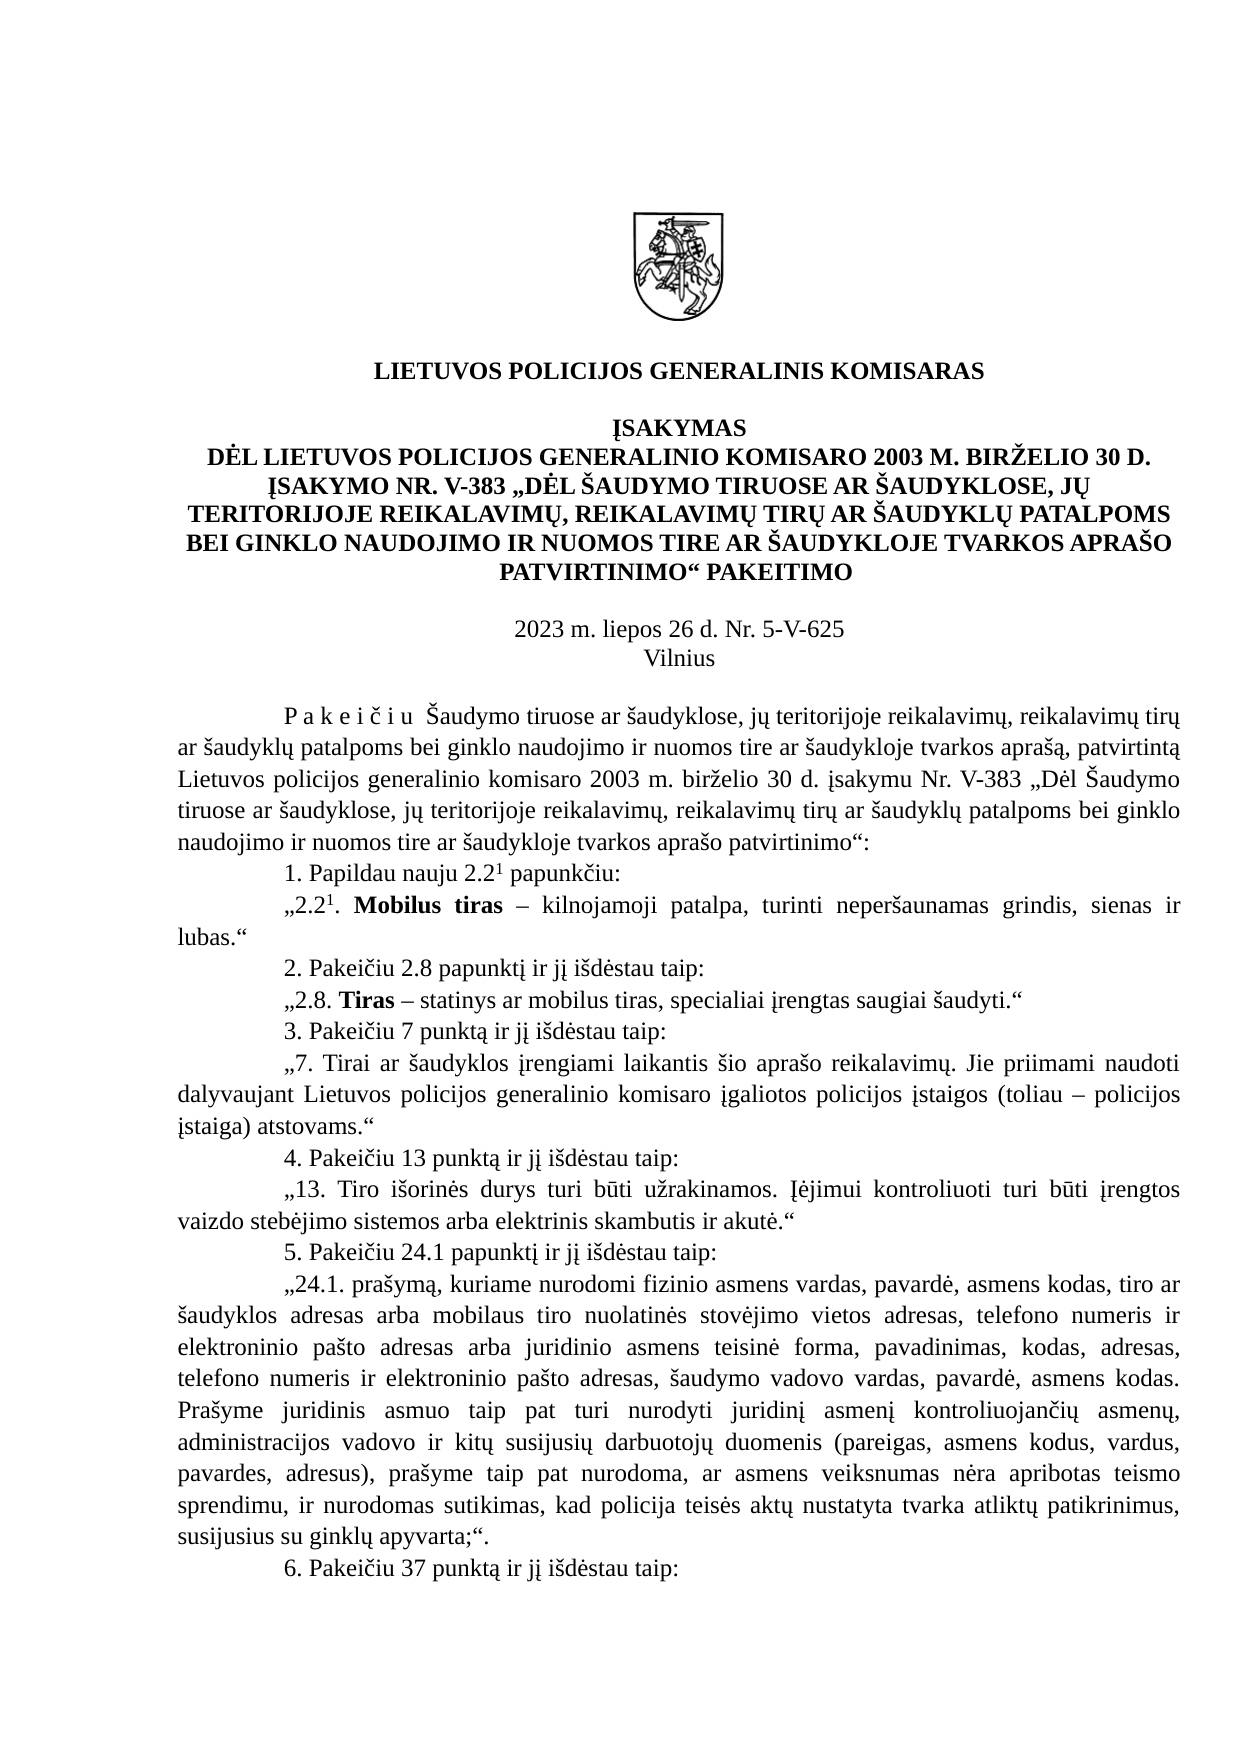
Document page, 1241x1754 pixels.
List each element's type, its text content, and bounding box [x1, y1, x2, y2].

text 4. Pakeičiu 13 punktą ir jį išdėstau taip: [177, 1143, 1181, 1171]
text ĮSAKYMAS [177, 413, 1181, 442]
text „2.21. Mobilus tiras – kilnojamoji patalpa, turinti neperšaunamas grindis, sienas ir lubas.“ [177, 890, 1181, 950]
text LIETUVOS POLICIJOS GENERALINIS KOMISARAS [177, 356, 1181, 384]
text „13. Tiro išorinės durys turi būti užrakinamos. Įėjimui kontroliuoti turi būti įrengtos vaizdo stebėjimo sistemos arba elektrinis skambutis ir akutė.“ [177, 1174, 1181, 1234]
text „24.1. prašymą, kuriame nurodomi fizinio asmens vardas, pavardė, asmens kodas, tiro ar šaudyklos adresas arba mobilaus tiro nuolatinės stovėjimo vietos adresas, telefono numeris ir elektroninio pašto adresas arba juridinio asmens teisinė forma, pavadinimas, kodas, adresas, telefono numeris ir elektroninio pašto adresas, šaudymo vadovo vardas, pavardė, asmens kodas. Prašyme juridinis asmuo taip pat turi nurodyti juridinį asmenį kontroliuojančių asmenų, administracijos vadovo ir kitų susijusių darbuotojų duomenis (pareigas, asmens kodus, vardus, pavardes, adresus), prašyme taip pat nurodoma, ar asmens veiksnumas nėra apribotas teismo sprendimu, ir nurodomas sutikimas, kad policija teisės aktų nustatyta tvarka atliktų patikrinimus, susijusius su ginklų apyvarta;“. [177, 1269, 1181, 1550]
text 6. Pakeičiu 37 punktą ir jį išdėstau taip: [177, 1553, 1181, 1582]
text 2023 m. liepos 26 d. Nr. 5-V-625 [177, 614, 1181, 643]
text „2.8. Tiras – statinys ar mobilus tiras, specialiai įrengtas saugiai šaudyti.“ [177, 985, 1181, 1013]
text 5. Pakeičiu 24.1 papunktį ir jį išdėstau taip: [177, 1237, 1181, 1266]
text 1. Papildau nauju 2.21 papunkčiu: [177, 858, 1181, 887]
text 3. Pakeičiu 7 punktą ir jį išdėstau taip: [177, 1016, 1181, 1045]
text 2. Pakeičiu 2.8 papunktį ir jį išdėstau taip: [177, 953, 1181, 982]
text P a k e i č i u Šaudymo tiruose ar šaudyklose, jų teritorijoje reikalavimų, reikalavimų tirų ar šaudyklų patalpoms bei ginklo naudojimo ir nuomos tire ar šaudykloje tvarkos aprašą, patvirtintą Lietuvos policijos generalinio komisaro 2003 m. birželio 30 d. įsakymu Nr. V-383 „Dėl Šaudymo tiruose ar šaudyklose, jų teritorijoje reikalavimų, reikalavimų tirų ar šaudyklų patalpoms bei ginklo naudojimo ir nuomos tire ar šaudykloje tvarkos aprašo patvirtinimo“: [177, 701, 1181, 856]
text DĖL LIETUVOS POLICIJOS GENERALINIO KOMISARO 2003 M. BIRŽELIO 30 D. ĮSAKYMO NR. V-383 „DĖL ŠAUDYMO TIRUOSE AR ŠAUDYKLOSE, JŲ TERITORIJOJE REIKALAVIMŲ, REIKALAVIMŲ TIRŲ AR ŠAUDYKLŲ PATALPOMS BEI GINKLO NAUDOJIMO IR NUOMOS TIRE AR ŠAUDYKLOJE TVARKOS APRAŠO PATVIRTINIMO“ PAKEITIMO [177, 442, 1181, 586]
text Vilnius [177, 643, 1181, 672]
text „7. Tirai ar šaudyklos įrengiami laikantis šio aprašo reikalavimų. Jie priimami naudoti dalyvaujant Lietuvos policijos generalinio komisaro įgaliotos policijos įstaigos (toliau – policijos įstaiga) atstovams.“ [177, 1048, 1181, 1140]
